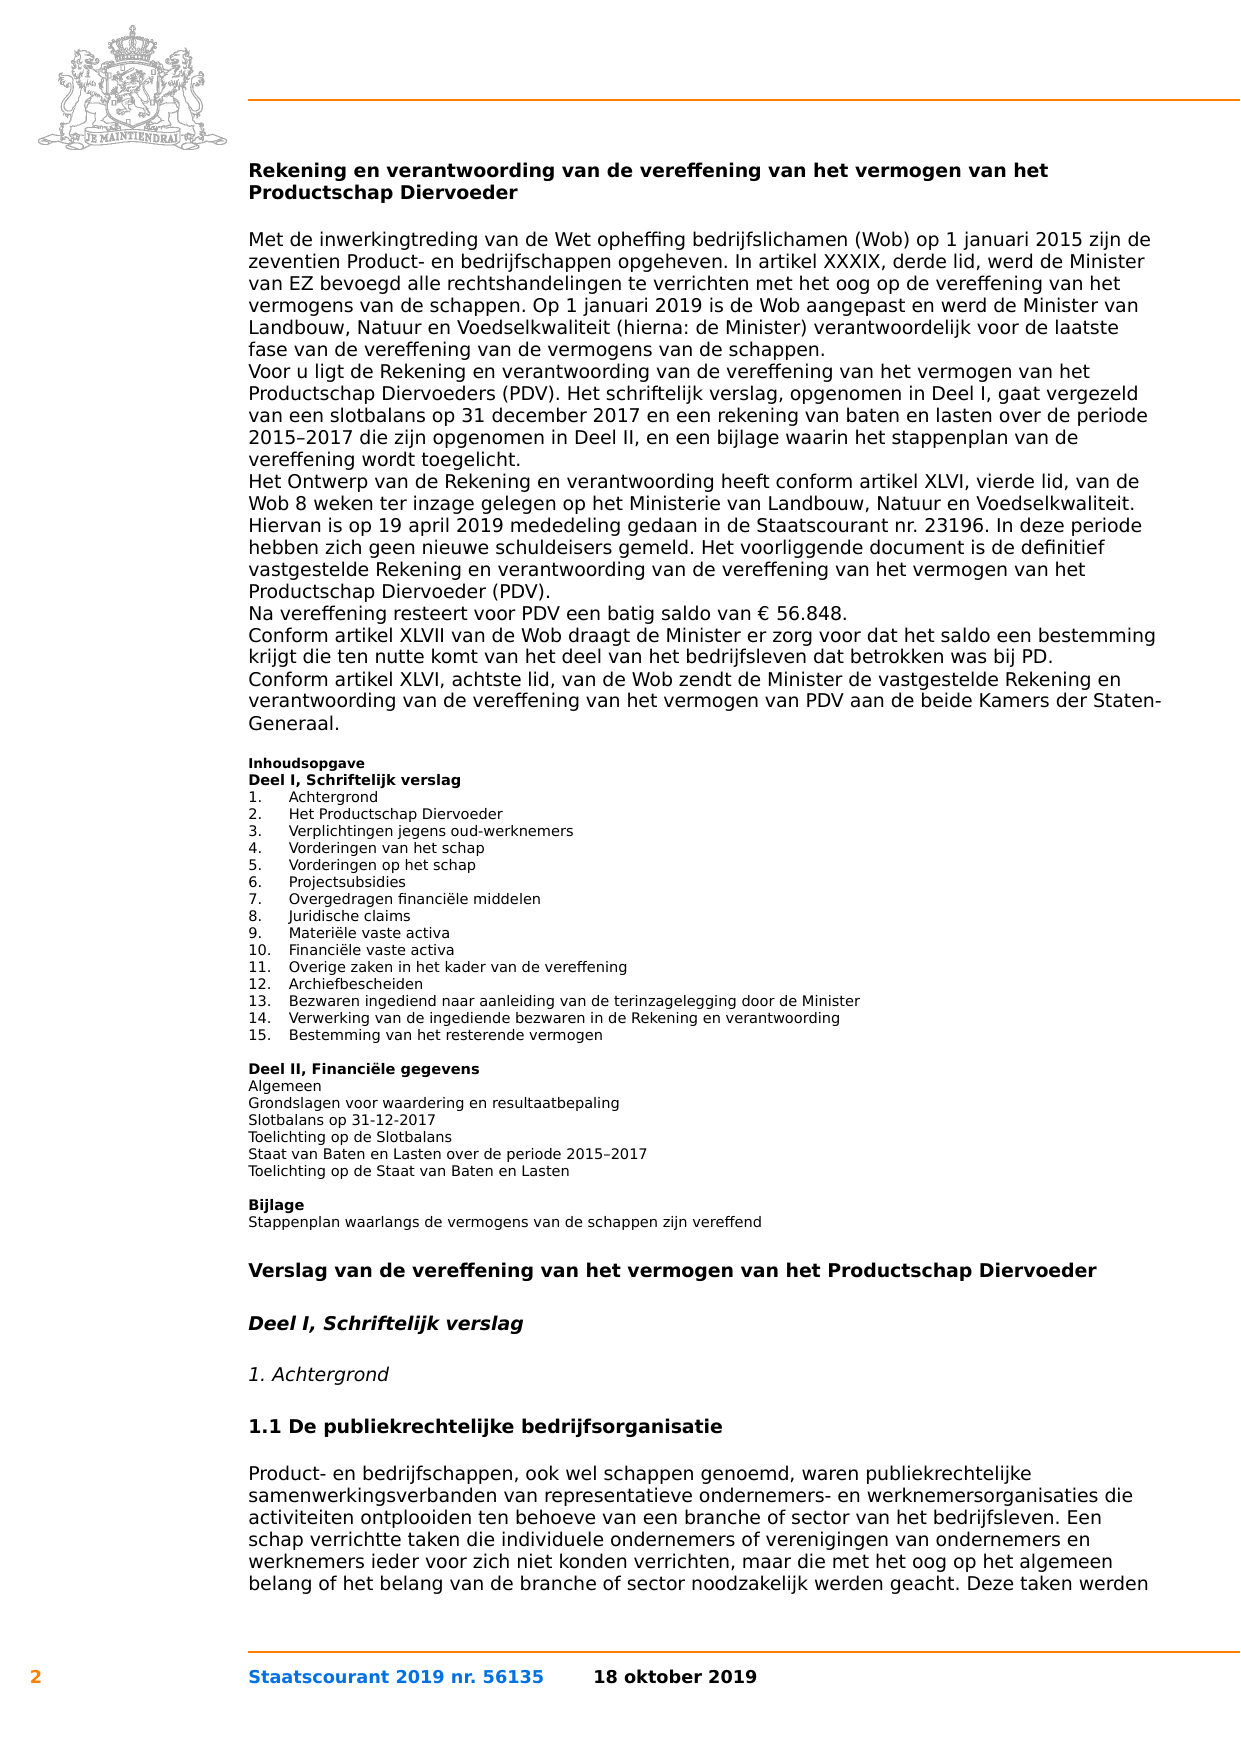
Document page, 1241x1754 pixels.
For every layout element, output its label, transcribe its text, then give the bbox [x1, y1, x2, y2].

table_cell 7. [248, 891, 282, 908]
table_cell Het Productschap Diervoeder [283, 806, 1163, 823]
picture [38, 25, 227, 150]
table_cell Verwerking van de ingediende bezwaren in de Rekening en verantwoording [283, 1010, 1163, 1027]
table_cell 1. [248, 789, 282, 806]
table_cell 6. [248, 874, 282, 891]
table_cell 8. [248, 908, 282, 925]
table_cell Financiële vaste activa [283, 942, 1163, 959]
table_cell Bezwaren ingediend naar aanleiding van de terinzagelegging door de Minister [283, 993, 1163, 1010]
table_cell Materiële vaste activa [283, 925, 1163, 942]
table_cell Slotbalans op 31-12-2017 [248, 1112, 1163, 1128]
subtitle Verslag van de vereffening van het vermogen van het Productschap Diervoeder [248, 1260, 1163, 1282]
text Conform artikel XLVI, achtste lid, van de Wob zendt de Minister de vastgestelde Rekening en verantwoording van de vereffening van het vermogen van PDV aan de beide Kamers der Staten-Generaal. [248, 668, 1163, 734]
table_cell Vorderingen van het schap [283, 840, 1163, 857]
table_cell Vorderingen op het schap [283, 857, 1163, 874]
table_cell Juridische claims [283, 908, 1163, 925]
subtitle Deel I, Schriftelijk verslag [248, 1312, 1163, 1334]
text Met de inwerkingtreding van de Wet opheffing bedrijfslichamen (Wob) op 1 januari 2015 zijn de zeventien Product- en bedrijfschappen opgeheven. In artikel XXXIX, derde lid, werd de Minister van EZ bevoegd alle rechtshandelingen te verrichten met het oog op de vereffening van het vermogens van de schappen. Op 1 januari 2019 is de Wob aangepast en werd de Minister van Landbouw, Natuur en Voedselkwaliteit (hierna: de Minister) verantwoordelijk voor de laatste fase van de vereffening van de vermogens van de schappen. [248, 229, 1163, 361]
subtitle 1.1 De publiekrechtelijke bedrijfsorganisatie [248, 1416, 1163, 1438]
text Voor u ligt de Rekening en verantwoording van de vereffening van het vermogen van het Productschap Diervoeders (PDV). Het schriftelijk verslag, opgenomen in Deel I, gaat vergezeld van een slotbalans op 31 december 2017 en een rekening van baten en lasten over de periode 2015–2017 die zijn opgenomen in Deel II, en een bijlage waarin het stappenplan van de vereffening wordt toegelicht. [248, 361, 1163, 471]
table_cell 13. [248, 993, 282, 1010]
table_cell Deel I, Schriftelijk verslag [248, 772, 1163, 789]
table_cell Archiefbescheiden [283, 976, 1163, 993]
table_cell [248, 1044, 282, 1061]
table_cell Overgedragen financiële middelen [283, 891, 1163, 908]
table_cell Staat van Baten en Lasten over de periode 2015–2017 [248, 1146, 1163, 1162]
table_cell 9. [248, 925, 282, 942]
table_cell 15. [248, 1027, 282, 1044]
table_cell 11. [248, 959, 282, 976]
subtitle 1. Achtergrond [248, 1364, 1163, 1386]
table_cell Overige zaken in het kader van de vereffening [283, 959, 1163, 976]
table_cell Achtergrond [283, 789, 1163, 806]
table_cell Bestemming van het resterende vermogen [283, 1027, 1163, 1044]
table_cell 2. [248, 806, 282, 823]
table_cell [248, 1180, 1163, 1196]
table_header Inhoudsopgave [248, 756, 1163, 772]
table_cell 12. [248, 976, 282, 993]
table_cell Bijlage [248, 1196, 1163, 1213]
text Na vereffening resteert voor PDV een batig saldo van € 56.848. [248, 602, 1163, 624]
text Product- en bedrijfschappen, ook wel schappen genoemd, waren publiekrechtelijke samenwerkingsverbanden van representatieve ondernemers- en werknemersorganisaties die activiteiten ontplooiden ten behoeve van een branche of sector van het bedrijfsleven. Een schap verrichtte taken die individuele ondernemers of verenigingen van ondernemers en werknemers ieder voor zich niet konden verrichten, maar die met het oog op het algemeen belang of het belang van de branche of sector noodzakelijk werden geacht. Deze taken werden [248, 1463, 1163, 1595]
table_cell 5. [248, 857, 282, 874]
table_cell Stappenplan waarlangs de vermogens van de schappen zijn vereffend [248, 1214, 1163, 1230]
table_cell 10. [248, 942, 282, 959]
table_cell Toelichting op de Slotbalans [248, 1129, 1163, 1146]
table_cell Verplichtingen jegens oud-werknemers [283, 823, 1163, 840]
subtitle Rekening en verantwoording van de vereffening van het vermogen van het Productschap Diervoeder [248, 160, 1163, 204]
table_cell Toelichting op de Staat van Baten en Lasten [248, 1163, 1163, 1179]
table_cell 3. [248, 823, 282, 840]
table_cell Deel II, Financiële gegevens [248, 1061, 1163, 1078]
table_cell 14. [248, 1010, 282, 1027]
text Het Ontwerp van de Rekening en verantwoording heeft conform artikel XLVI, vierde lid, van de Wob 8 weken ter inzage gelegen op het Ministerie van Landbouw, Natuur en Voedselkwaliteit. Hiervan is op 19 april 2019 mededeling gedaan in de Staatscourant nr. 23196. In deze periode hebben zich geen nieuwe schuldeisers gemeld. Het voorliggende document is de definitief vastgestelde Rekening en verantwoording van de vereffening van het vermogen van het Productschap Diervoeder (PDV). [248, 471, 1163, 602]
table_cell Grondslagen voor waardering en resultaatbepaling [248, 1095, 1163, 1112]
table_cell Algemeen [248, 1078, 1163, 1094]
table_cell Projectsubsidies [283, 874, 1163, 891]
table_cell [283, 1044, 1163, 1061]
table_cell 4. [248, 840, 282, 857]
text Conform artikel XLVII van de Wob draagt de Minister er zorg voor dat het saldo een bestemming krijgt die ten nutte komt van het deel van het bedrijfsleven dat betrokken was bij PD. [248, 624, 1163, 668]
